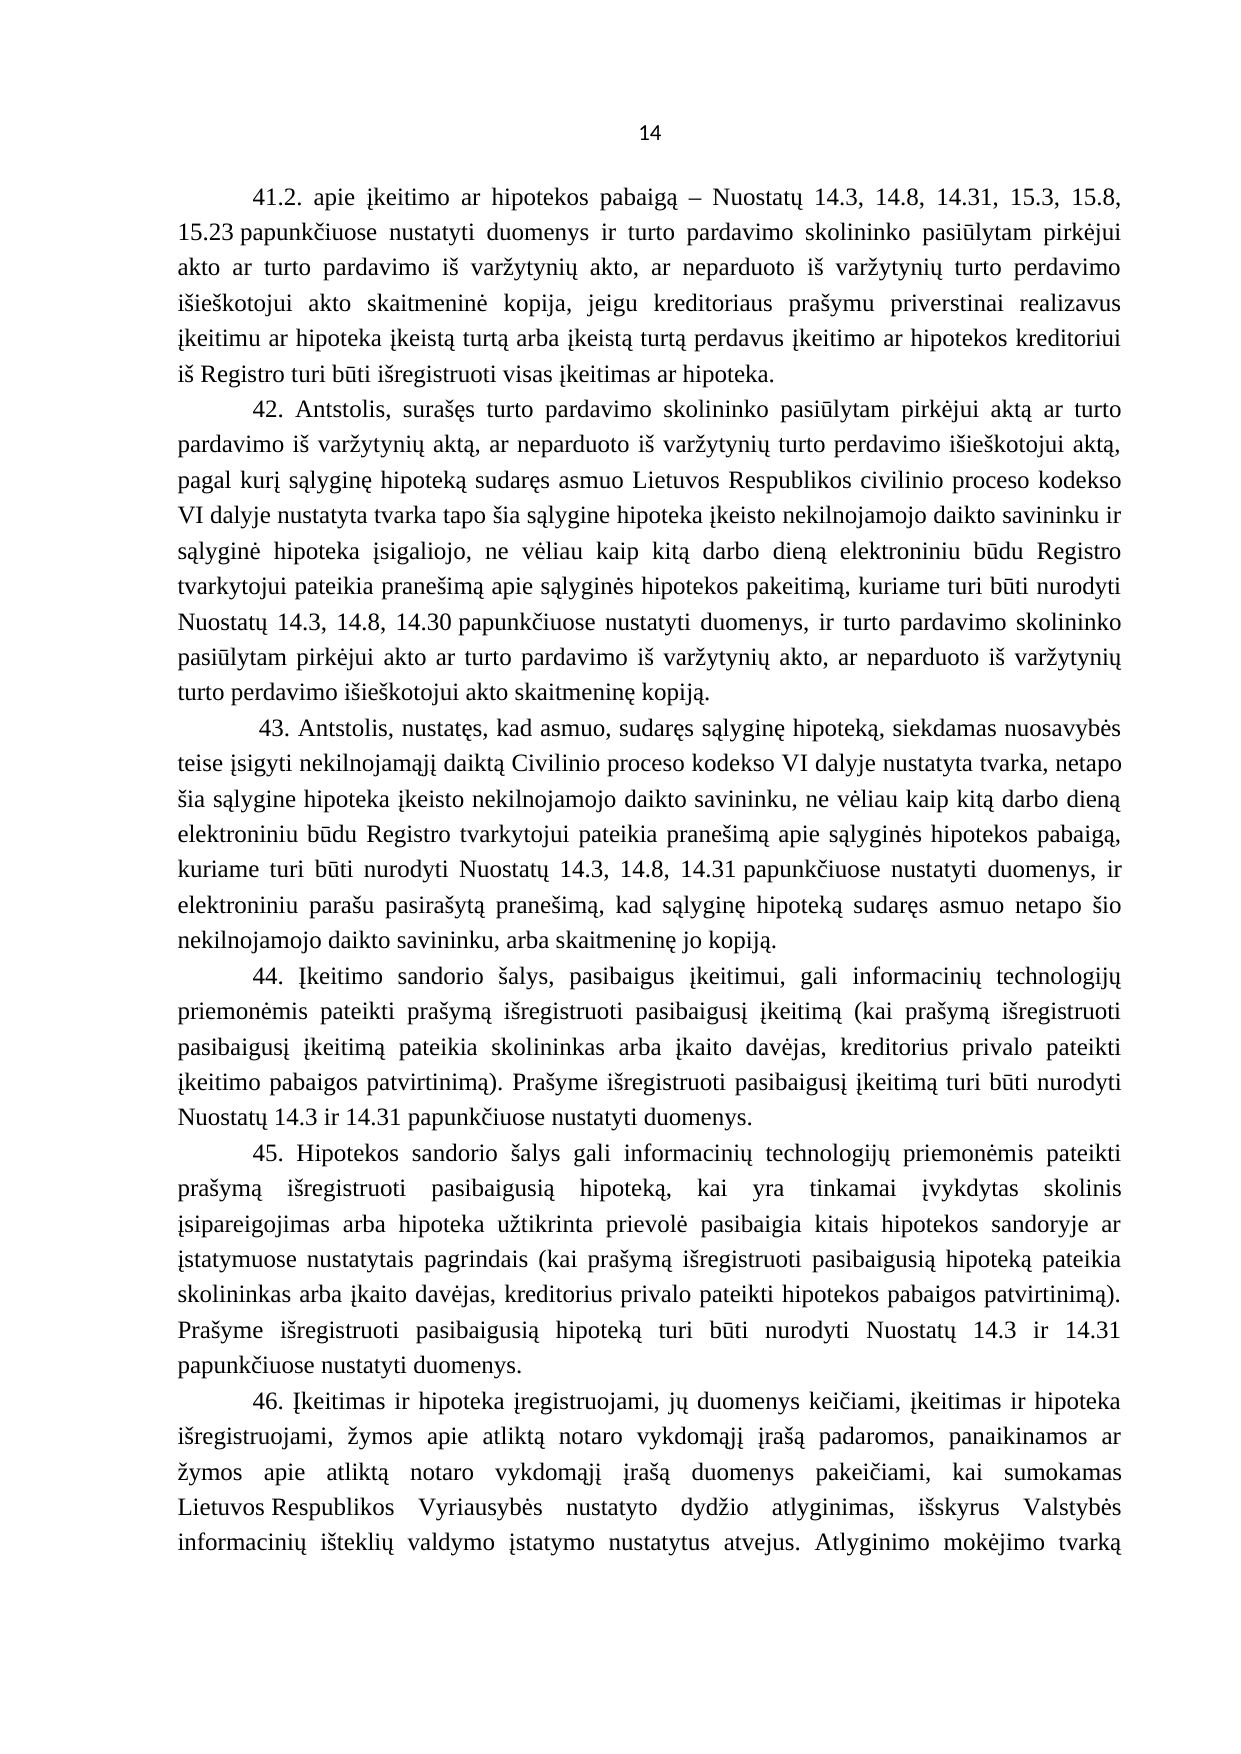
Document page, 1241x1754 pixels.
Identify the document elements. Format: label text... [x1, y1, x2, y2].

text 45. Hipotekos sandorio šalys gali informacinių technologijų priemonėmis pateikti prašymą išregistruoti pasibaigusią hipoteką, kai yra tinkamai įvykdytas skolinis įsipareigojimas arba hipoteka užtikrinta prievolė pasibaigia kitais hipotekos sandoryje ar įstatymuose nustatytais pagrindais (kai prašymą išregistruoti pasibaigusią hipoteką pateikia skolininkas arba įkaito davėjas, kreditorius privalo pateikti hipotekos pabaigos patvirtinimą). Prašyme išregistruoti pasibaigusią hipoteką turi būti nurodyti Nuostatų 14.3 ir 14.31 papunkčiuose nustatyti duomenys. [177, 1131, 1122, 1379]
text 46. Įkeitimas ir hipoteka įregistruojami, jų duomenys keičiami, įkeitimas ir hipoteka išregistruojami, žymos apie atliktą notaro vykdomąjį įrašą padaromos, panaikinamos ar žymos apie atliktą notaro vykdomąjį įrašą duomenys pakeičiami, kai sumokamas Lietuvos Respublikos Vyriausybės nustatyto dydžio atlyginimas, išskyrus Valstybės informacinių išteklių valdymo įstatymo nustatytus atvejus. Atlyginimo mokėjimo tvarką [177, 1379, 1122, 1556]
text 44. Įkeitimo sandorio šalys, pasibaigus įkeitimui, gali informacinių technologijų priemonėmis pateikti prašymą išregistruoti pasibaigusį įkeitimą (kai prašymą išregistruoti pasibaigusį įkeitimą pateikia skolininkas arba įkaito davėjas, kreditorius privalo pateikti įkeitimo pabaigos patvirtinimą). Prašyme išregistruoti pasibaigusį įkeitimą turi būti nurodyti Nuostatų 14.3 ir 14.31 papunkčiuose nustatyti duomenys. [177, 954, 1122, 1131]
text 43. Antstolis, nustatęs, kad asmuo, sudaręs sąlyginę hipoteką, siekdamas nuosavybės teise įsigyti nekilnojamąjį daiktą Civilinio proceso kodekso VI dalyje nustatyta tvarka, netapo šia sąlygine hipoteka įkeisto nekilnojamojo daikto savininku, ne vėliau kaip kitą darbo dieną elektroniniu būdu Registro tvarkytojui pateikia pranešimą apie sąlyginės hipotekos pabaigą, kuriame turi būti nurodyti Nuostatų 14.3, 14.8, 14.31 papunkčiuose nustatyti duomenys, ir elektroniniu parašu pasirašytą pranešimą, kad sąlyginę hipoteką sudaręs asmuo netapo šio nekilnojamojo daikto savininku, arba skaitmeninę jo kopiją. [177, 706, 1122, 954]
text 41.2. apie įkeitimo ar hipotekos pabaigą – Nuostatų 14.3, 14.8, 14.31, 15.3, 15.8, 15.23 papunkčiuose nustatyti duomenys ir turto pardavimo skolininko pasiūlytam pirkėjui akto ar turto pardavimo iš varžytynių akto, ar neparduoto iš varžytynių turto perdavimo išieškotojui akto skaitmeninė kopija, jeigu kreditoriaus prašymu priverstinai realizavus įkeitimu ar hipoteka įkeistą turtą arba įkeistą turtą perdavus įkeitimo ar hipotekos kreditoriui iš Registro turi būti išregistruoti visas įkeitimas ar hipoteka. [177, 175, 1122, 387]
text 42. Antstolis, surašęs turto pardavimo skolininko pasiūlytam pirkėjui aktą ar turto pardavimo iš varžytynių aktą, ar neparduoto iš varžytynių turto perdavimo išieškotojui aktą, pagal kurį sąlyginę hipoteką sudaręs asmuo Lietuvos Respublikos civilinio proceso kodekso VI dalyje nustatyta tvarka tapo šia sąlygine hipoteka įkeisto nekilnojamojo daikto savininku ir sąlyginė hipoteka įsigaliojo, ne vėliau kaip kitą darbo dieną elektroniniu būdu Registro tvarkytojui pateikia pranešimą apie sąlyginės hipotekos pakeitimą, kuriame turi būti nurodyti Nuostatų 14.3, 14.8, 14.30 papunkčiuose nustatyti duomenys, ir turto pardavimo skolininko pasiūlytam pirkėjui akto ar turto pardavimo iš varžytynių akto, ar neparduoto iš varžytynių turto perdavimo išieškotojui akto skaitmeninę kopiją. [177, 387, 1122, 706]
